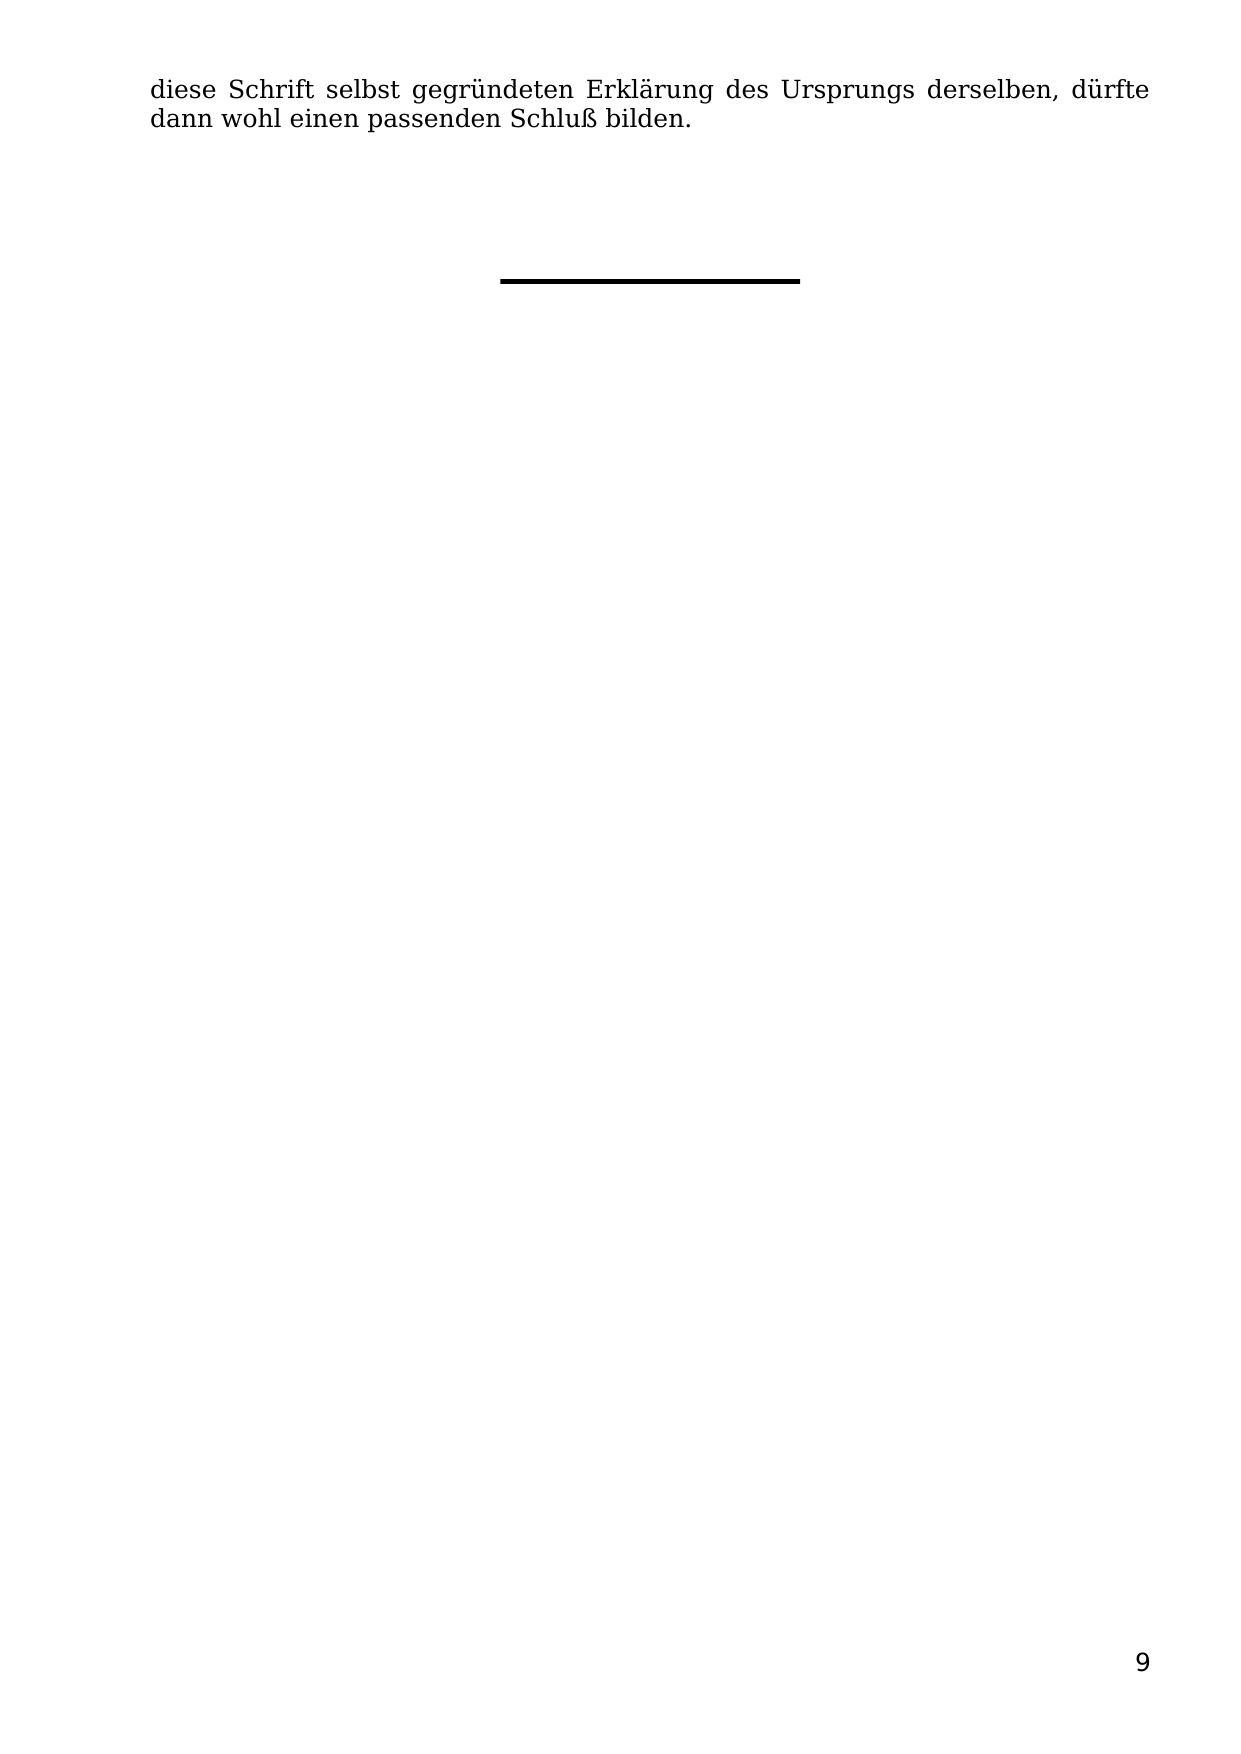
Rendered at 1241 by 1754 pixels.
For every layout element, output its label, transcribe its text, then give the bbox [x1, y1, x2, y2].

picture [500, 279, 801, 284]
text diese Schrift selbst gegründeten Erklärung des Ursprungs derselben, dürfte dann wohl einen passenden Schluß bilden. [150, 75, 1151, 133]
